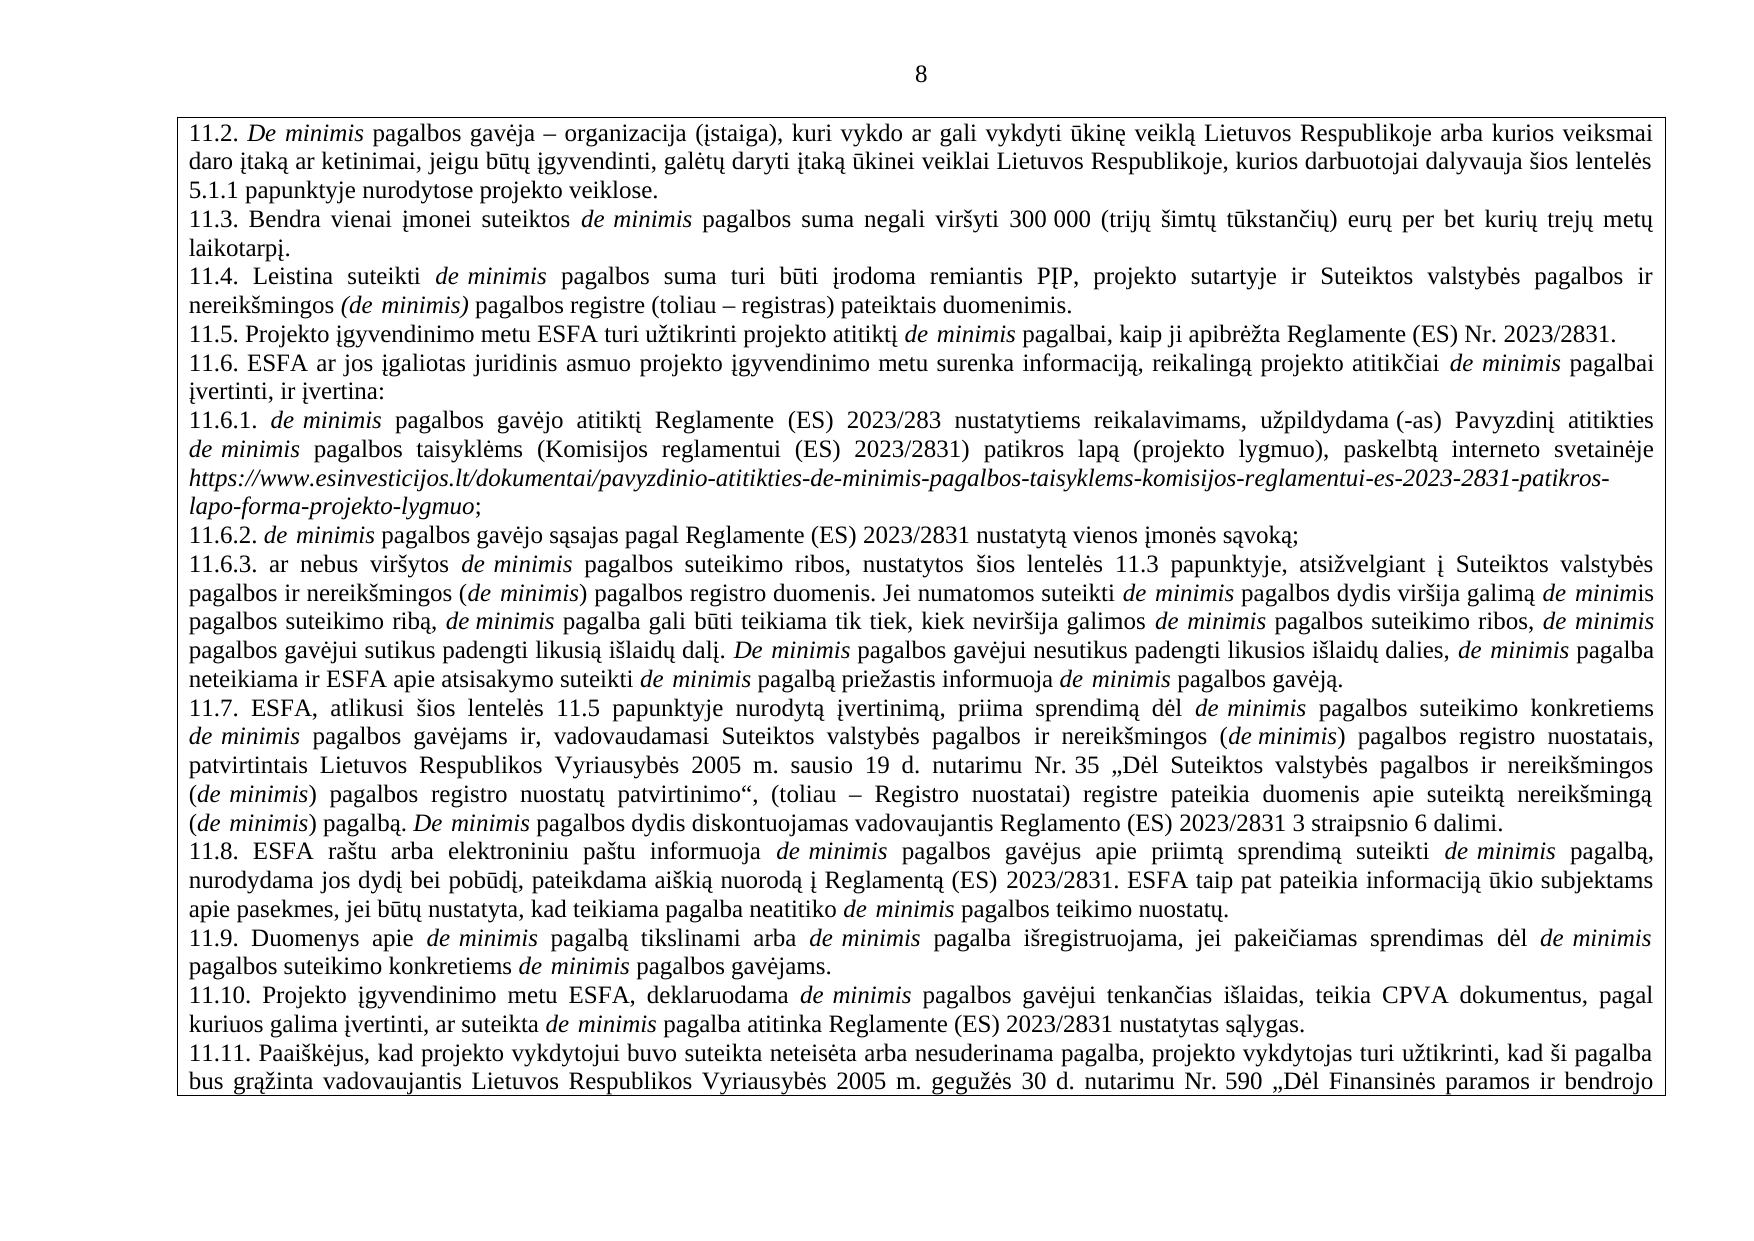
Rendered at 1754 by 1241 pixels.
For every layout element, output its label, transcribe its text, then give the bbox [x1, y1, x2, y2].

table_cell 11.2. De minimis pagalbos gavėja – organizacija (įstaiga), kuri vykdo ar gali vykdyti ūkinę veiklą Lietuvos Respublikoje arba kurios veiksmai daro įtaką ar ketinimai, jeigu būtų įgyvendinti, galėtų daryti įtaką ūkinei veiklai Lietuvos Respublikoje, kurios darbuotojai dalyvauja šios lentelės 5.1.1 papunktyje nurodytose projekto veiklose. 11.3. Bendra vienai įmonei suteiktos de minimis pagalbos suma negali viršyti 300 000 (trijų šimtų tūkstančių) eurų per bet kurių trejų metų laikotarpį. 11.4. Leistina suteikti de minimis pagalbos suma turi būti įrodoma remiantis PĮP, projekto sutartyje ir Suteiktos valstybės pagalbos ir nereikšmingos (de minimis) pagalbos registre (toliau – registras) pateiktais duomenimis. 11.5. Projekto įgyvendinimo metu ESFA turi užtikrinti projekto atitiktį de minimis pagalbai, kaip ji apibrėžta Reglamente (ES) Nr. 2023/2831. 11.6. ESFA ar jos įgaliotas juridinis asmuo projekto įgyvendinimo metu surenka informaciją, reikalingą projekto atitikčiai de minimis pagalbai įvertinti, ir įvertina: 11.6.1. de minimis pagalbos gavėjo atitiktį Reglamente (ES) 2023/283 nustatytiems reikalavimams, užpildydama (-as) Pavyzdinį atitikties de minimis pagalbos taisyklėms (Komisijos reglamentui (ES) 2023/2831) patikros lapą (projekto lygmuo), paskelbtą interneto svetainėje https://www.esinvesticijos.lt/dokumentai/pavyzdinio-atitikties-de-minimis-pagalbos-taisyklems-komisijos-reglamentui-es-2023-2831-patikros-lapo-forma-projekto-lygmuo; 11.6.2. de minimis pagalbos gavėjo sąsajas pagal Reglamente (ES) 2023/2831 nustatytą vienos įmonės sąvoką; 11.6.3. ar nebus viršytos de minimis pagalbos suteikimo ribos, nustatytos šios lentelės 11.3 papunktyje, atsižvelgiant į Suteiktos valstybės pagalbos ir nereikšmingos (de minimis) pagalbos registro duomenis. Jei numatomos suteikti de minimis pagalbos dydis viršija galimą de minimis pagalbos suteikimo ribą, de minimis pagalba gali būti teikiama tik tiek, kiek neviršija galimos de minimis pagalbos suteikimo ribos, de minimis pagalbos gavėjui sutikus padengti likusią išlaidų dalį. De minimis pagalbos gavėjui nesutikus padengti likusios išlaidų dalies, de minimis pagalba neteikiama ir ESFA apie atsisakymo suteikti de minimis pagalbą priežastis informuoja de minimis pagalbos gavėją. 11.7. ESFA, atlikusi šios lentelės 11.5 papunktyje nurodytą įvertinimą, priima sprendimą dėl de minimis pagalbos suteikimo konkretiems de minimis pagalbos gavėjams ir, vadovaudamasi Suteiktos valstybės pagalbos ir nereikšmingos (de minimis) pagalbos registro nuostatais, patvirtintais Lietuvos Respublikos Vyriausybės 2005 m. sausio 19 d. nutarimu Nr. 35 „Dėl Suteiktos valstybės pagalbos ir nereikšmingos (de minimis) pagalbos registro nuostatų patvirtinimo“, (toliau – Registro nuostatai) registre pateikia duomenis apie suteiktą nereikšmingą (de minimis) pagalbą. De minimis pagalbos dydis diskontuojamas vadovaujantis Reglamento (ES) 2023/2831 3 straipsnio 6 dalimi. 11.8. ESFA raštu arba elektroniniu paštu informuoja de minimis pagalbos gavėjus apie priimtą sprendimą suteikti de minimis pagalbą, nurodydama jos dydį bei pobūdį, pateikdama aiškią nuorodą į Reglamentą (ES) 2023/2831. ESFA taip pat pateikia informaciją ūkio subjektams apie pasekmes, jei būtų nustatyta, kad teikiama pagalba neatitiko de minimis pagalbos teikimo nuostatų. 11.9. Duomenys apie de minimis pagalbą tikslinami arba de minimis pagalba išregistruojama, jei pakeičiamas sprendimas dėl de minimis pagalbos suteikimo konkretiems de minimis pagalbos gavėjams. 11.10. Projekto įgyvendinimo metu ESFA, deklaruodama de minimis pagalbos gavėjui tenkančias išlaidas, teikia CPVA dokumentus, pagal kuriuos galima įvertinti, ar suteikta de minimis pagalba atitinka Reglamente (ES) 2023/2831 nustatytas sąlygas. 11.11. Paaiškėjus, kad projekto vykdytojui buvo suteikta neteisėta arba nesuderinama pagalba, projekto vykdytojas turi užtikrinti, kad ši pagalba bus grąžinta vadovaujantis Lietuvos Respublikos Vyriausybės 2005 m. gegužės 30 d. nutarimu Nr. 590 „Dėl Finansinės paramos ir bendrojo [178, 118, 1665, 1095]
